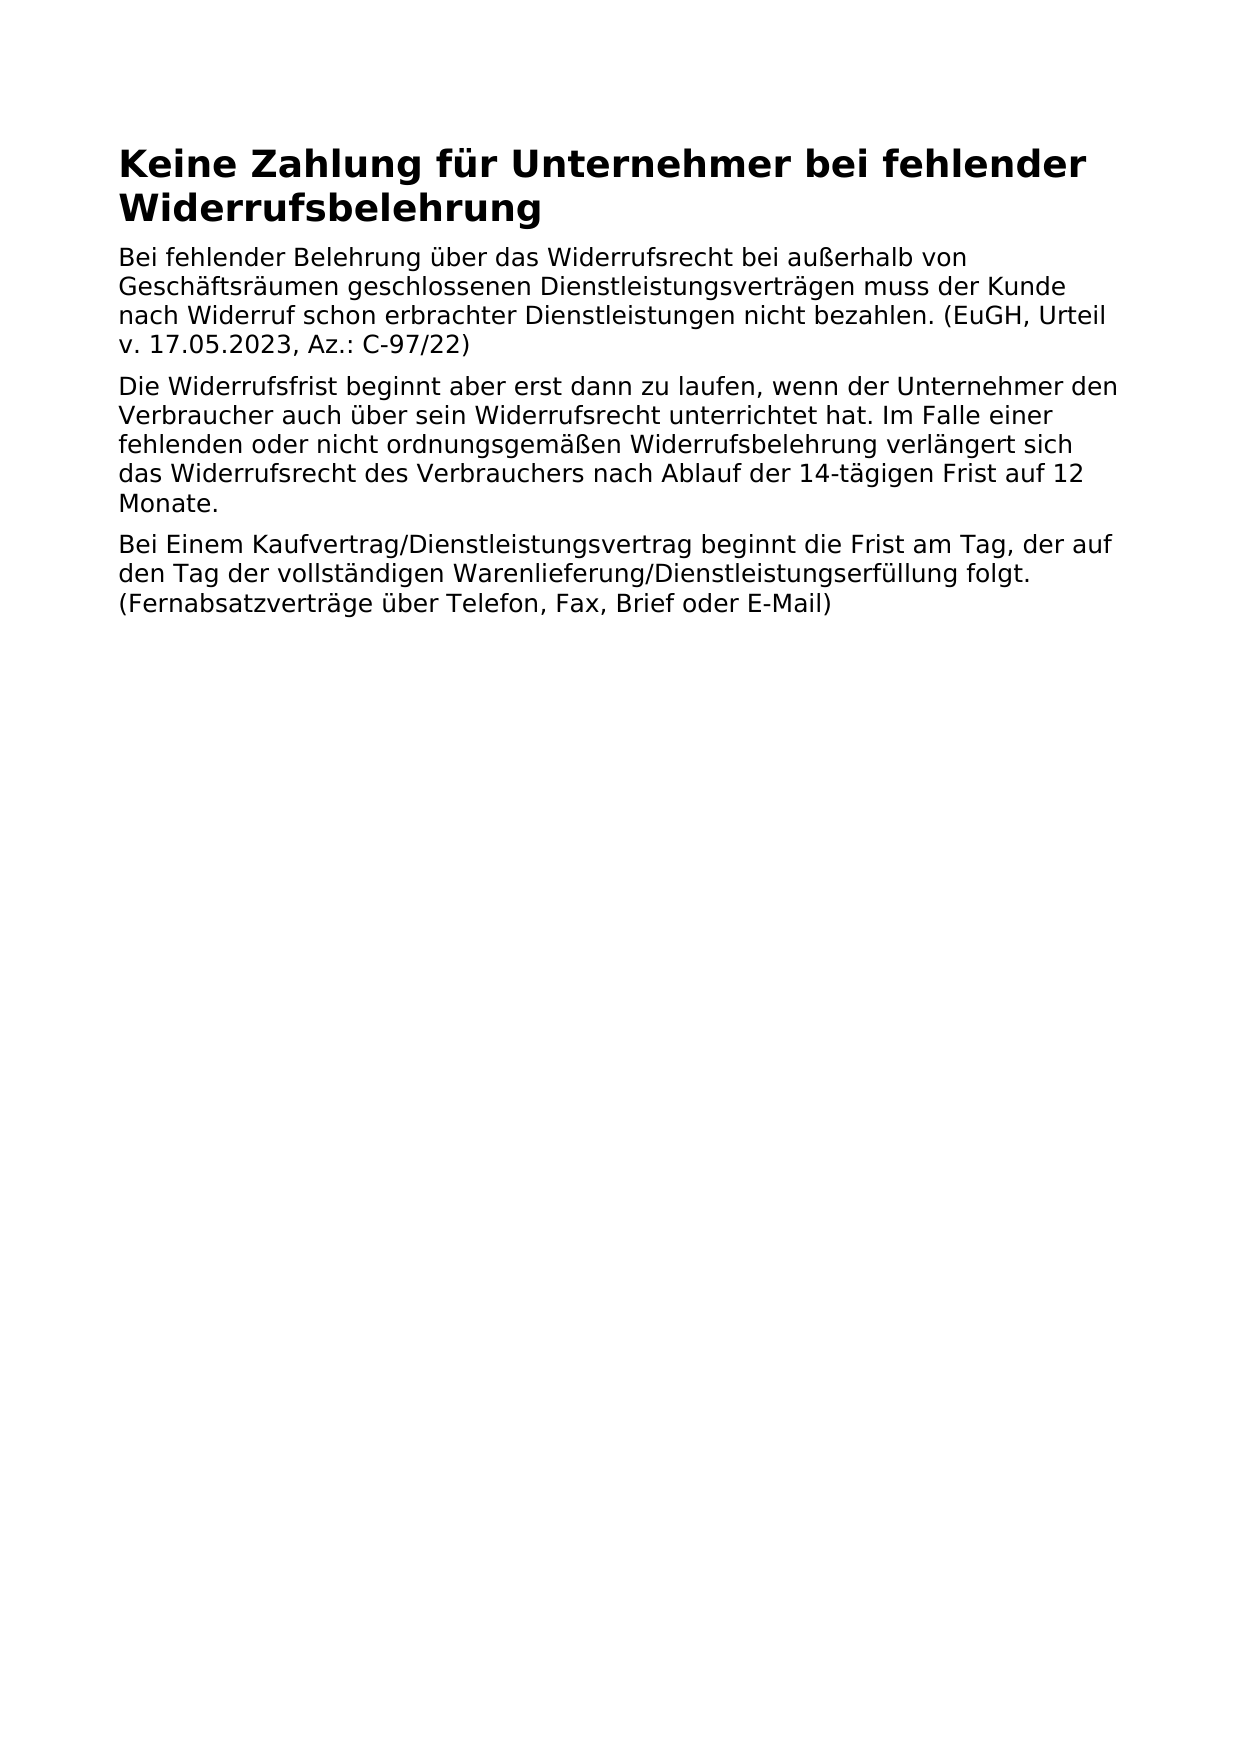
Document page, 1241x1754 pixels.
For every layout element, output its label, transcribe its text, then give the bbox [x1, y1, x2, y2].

text Bei fehlender Belehrung über das Widerrufsrecht bei außerhalb von Geschäftsräumen geschlossenen Dienstleistungsverträgen muss der Kunde nach Widerruf schon erbrachter Dienstleistungen nicht bezahlen. (EuGH, Urteil v. 17.05.2023, Az.: C-97/22) [118, 243, 1122, 359]
subtitle Keine Zahlung für Unternehmer bei fehlender Widerrufsbelehrung [118, 143, 1122, 230]
text Bei Einem Kaufvertrag/Dienstleistungsvertrag beginnt die Frist am Tag, der auf den Tag der vollständigen Warenlieferung/Dienstleistungserfüllung folgt. (Fernabsatzverträge über Telefon, Fax, Brief oder E-Mail) [118, 530, 1122, 618]
text Die Widerrufsfrist beginnt aber erst dann zu laufen, wenn der Unternehmer den Verbraucher auch über sein Widerrufsrecht unterrichtet hat. Im Falle einer fehlenden oder nicht ordnungsgemäßen Widerrufsbelehrung verlängert sich das Widerrufsrecht des Verbrauchers nach Ablauf der 14-tägigen Frist auf 12 Monate. [118, 372, 1122, 518]
